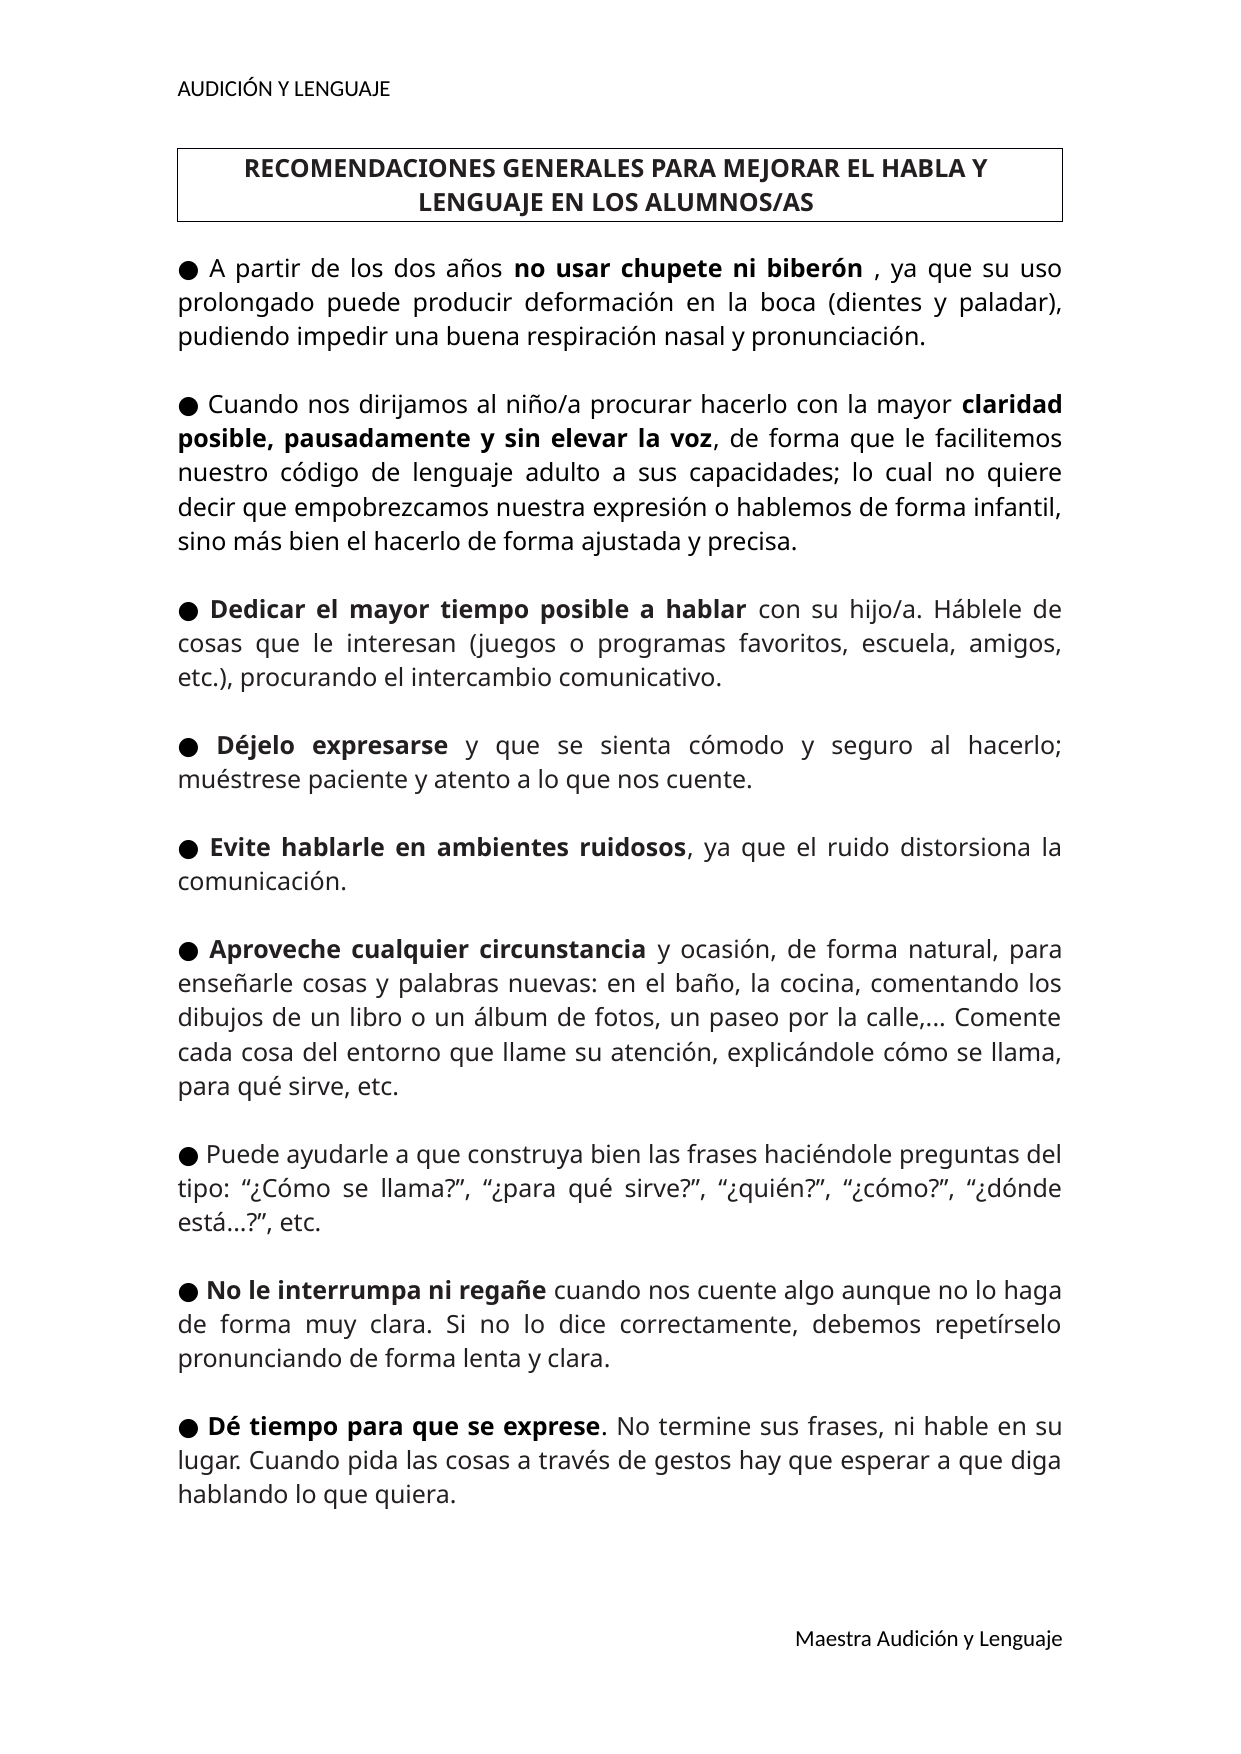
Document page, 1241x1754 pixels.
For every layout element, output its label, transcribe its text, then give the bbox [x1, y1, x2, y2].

text ● No le interrumpa ni regañe cuando nos cuente algo aunque no lo haga de forma muy clara. Si no lo dice correctamente, debemos repetírselo pronunciando de forma lenta y clara. [177, 1273, 1063, 1375]
text ● Puede ayudarle a que construya bien las frases haciéndole preguntas del tipo: “¿Cómo se llama?”, “¿para qué sirve?”, “¿quién?”, “¿cómo?”, “¿dónde está...?”, etc. [177, 1136, 1063, 1238]
text ● A partir de los dos años no usar chupete ni biberón , ya que su uso prolongado puede producir deformación en la boca (dientes y paladar), pudiendo impedir una buena respiración nasal y pronunciación. [177, 251, 1063, 353]
text ● Cuando nos dirijamos al niño/a procurar hacerlo con la mayor claridad posible, pausadamente y sin elevar la voz, de forma que le facilitemos nuestro código de lenguaje adulto a sus capacidades; lo cual no quiere decir que empobrezcamos nuestra expresión o hablemos de forma infantil, sino más bien el hacerlo de forma ajustada y precisa. [177, 387, 1063, 557]
text ● Dé tiempo para que se exprese. No termine sus frases, ni hable en su lugar. Cuando pida las cosas a través de gestos hay que esperar a que diga hablando lo que quiera. [177, 1409, 1063, 1511]
text RECOMENDACIONES GENERALES PARA MEJORAR EL HABLA Y LENGUAJE EN LOS ALUMNOS/AS [178, 149, 1062, 221]
text ● Dedicar el mayor tiempo posible a hablar con su hijo/a. Háblele de cosas que le interesan (juegos o programas favoritos, escuela, amigos, etc.), procurando el intercambio comunicativo. [177, 591, 1063, 693]
text ● Aproveche cualquier circunstancia y ocasión, de forma natural, para enseñarle cosas y palabras nuevas: en el baño, la cocina, comentando los dibujos de un libro o un álbum de fotos, un paseo por la calle,... Comente cada cosa del entorno que llame su atención, explicándole cómo se llama, para qué sirve, etc. [177, 932, 1063, 1102]
text ● Déjelo expresarse y que se sienta cómodo y seguro al hacerlo; muéstrese paciente y atento a lo que nos cuente. [177, 728, 1063, 796]
text ● Evite hablarle en ambientes ruidosos, ya que el ruido distorsiona la comunicación. [177, 830, 1063, 898]
